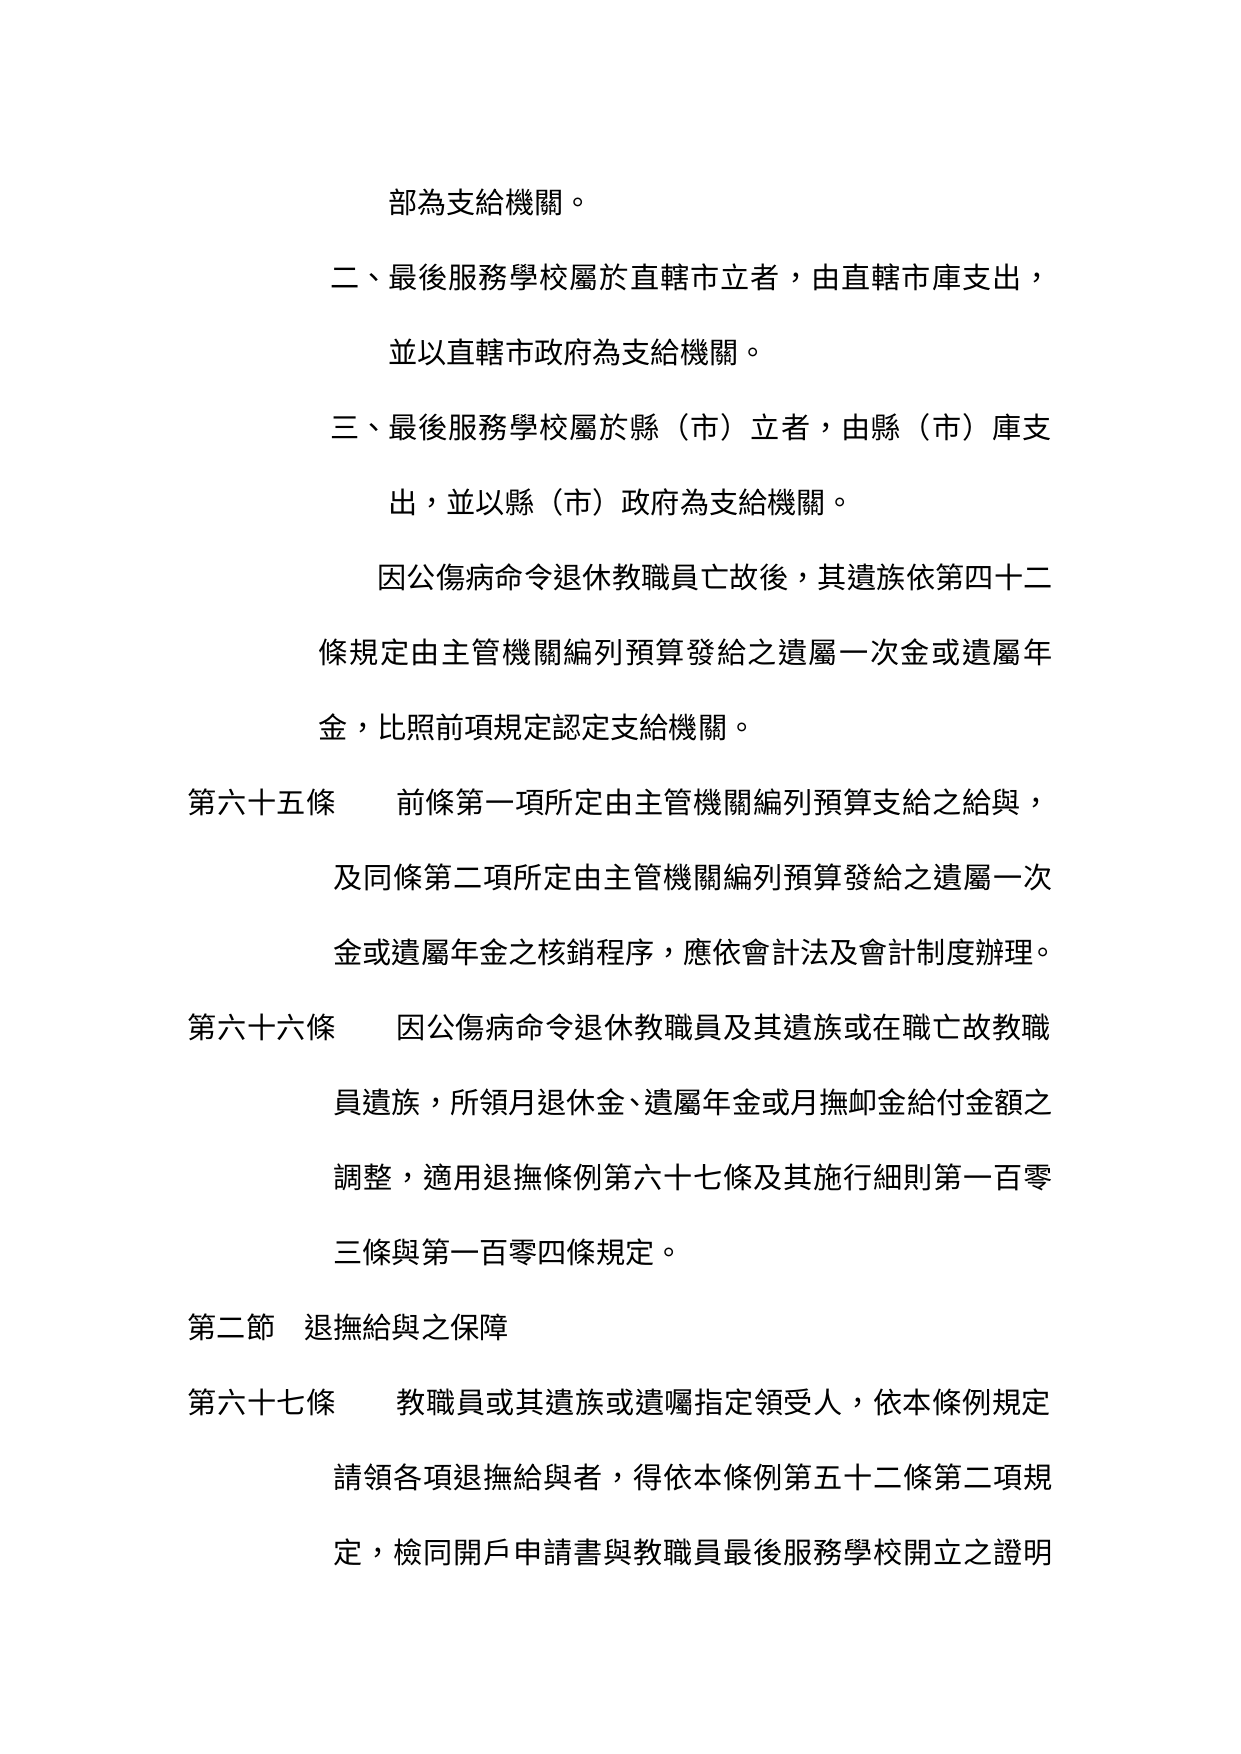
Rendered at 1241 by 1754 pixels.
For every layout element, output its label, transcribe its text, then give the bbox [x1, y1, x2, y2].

list 部為支給機關。 [330, 164, 1053, 239]
text 第六十七條 教職員或其遺族或遺囑指定領受人，依本條例規定請領各項退撫給與者，得依本條例第五十二條第二項規定，檢同開戶申請書與教職員最後服務學校開立之證明 [187, 1364, 1053, 1589]
text 第六十五條 前條第一項所定由主管機關編列預算支給之給與，及同條第二項所定由主管機關編列預算發給之遺屬一次金或遺屬年金之核銷程序，應依會計法及會計制度辦理。 [187, 764, 1053, 989]
text 第六十六條 因公傷病命令退休教職員及其遺族或在職亡故教職員遺族，所領月退休金、遺屬年金或月撫卹金給付金額之調整，適用退撫條例第六十七條及其施行細則第一百零三條與第一百零四條規定。 [187, 989, 1053, 1289]
list 最後服務學校屬於直轄市立者，由直轄市庫支出，並以直轄市政府為支給機關。 [330, 239, 1053, 389]
text 因公傷病命令退休教職員亡故後，其遺族依第四十二條規定由主管機關編列預算發給之遺屬一次金或遺屬年金，比照前項規定認定支給機關。 [319, 539, 1053, 764]
list 最後服務學校屬於縣（市）立者，由縣（市）庫支出，並以縣（市）政府為支給機關。 [330, 389, 1053, 539]
text 第二節 退撫給與之保障 [187, 1289, 1053, 1364]
